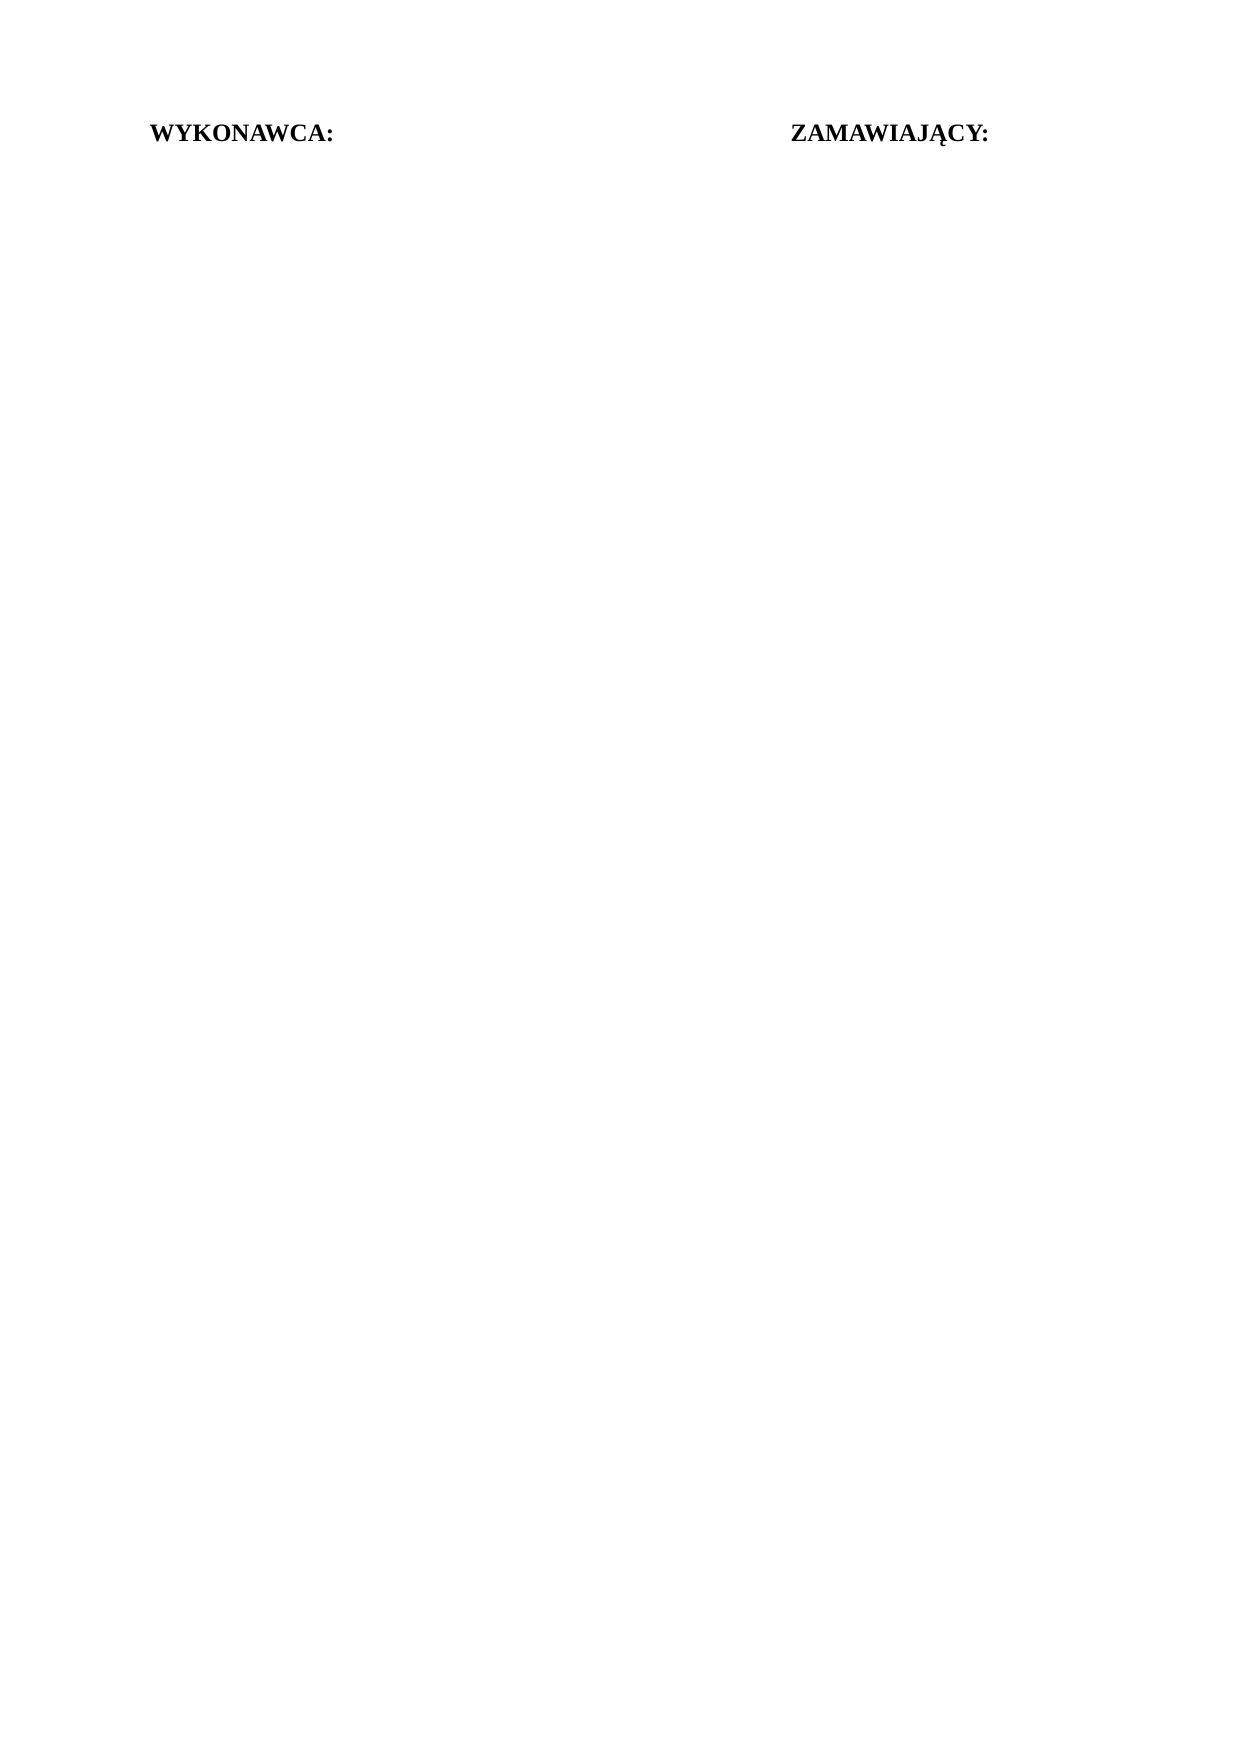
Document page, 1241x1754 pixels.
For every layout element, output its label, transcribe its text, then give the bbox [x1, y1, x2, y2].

text WYKONAWCA: ZAMAWIAJĄCY: [118, 118, 1122, 147]
